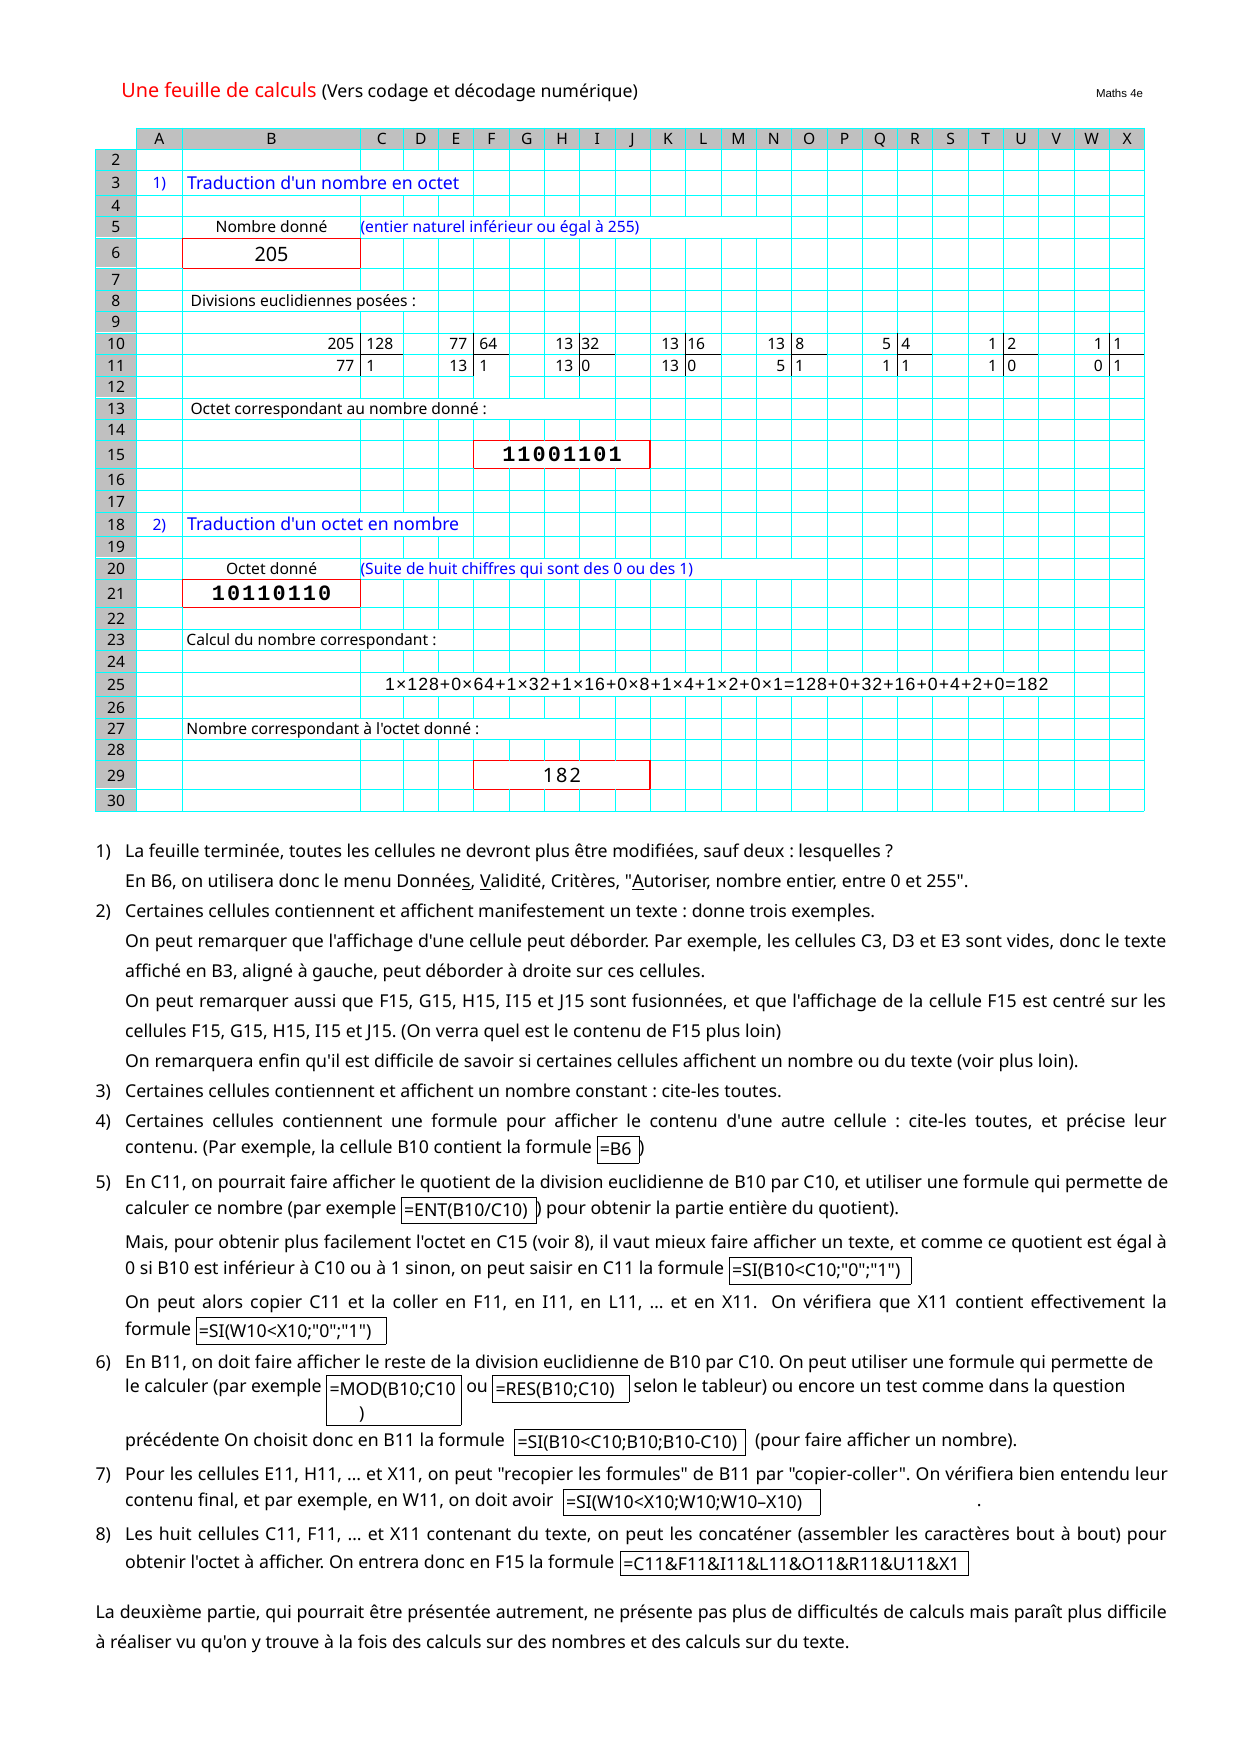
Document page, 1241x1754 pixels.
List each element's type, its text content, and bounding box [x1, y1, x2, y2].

table_cell [1110, 491, 1144, 512]
table_cell [792, 239, 827, 267]
table_cell [686, 491, 721, 512]
table_cell 14 [96, 420, 136, 440]
table_cell [1110, 790, 1144, 811]
table_cell [969, 491, 1003, 512]
table_cell [1039, 334, 1074, 354]
table_cell [686, 719, 721, 739]
table_cell [1110, 740, 1144, 760]
table_cell [1075, 377, 1109, 397]
table_cell [137, 217, 182, 237]
table_cell [137, 790, 182, 811]
table_cell [439, 469, 473, 490]
table_cell [616, 608, 650, 629]
text =SI(W10<X10;W10;W10–X10) [566, 1490, 819, 1513]
text 2) Certaines cellules contiennent et affichent manifestement un texte : donne trois exemples. [95, 892, 1169, 922]
table_cell 17 [96, 491, 136, 512]
table_cell [898, 441, 932, 468]
table_cell [1075, 559, 1109, 579]
table_cell [792, 651, 827, 672]
table_cell [828, 217, 862, 237]
table_cell [792, 608, 827, 629]
table_cell [1075, 217, 1109, 237]
table_cell [863, 441, 897, 468]
table_cell [474, 171, 509, 195]
table_cell [1075, 673, 1109, 696]
table_cell [1039, 469, 1074, 490]
table_cell [722, 239, 756, 267]
table_cell [545, 537, 579, 557]
table_cell [510, 196, 544, 216]
table_header V [1039, 129, 1074, 149]
table_cell [1039, 441, 1074, 468]
table_cell 12 [96, 377, 136, 397]
table_cell [580, 608, 615, 629]
table_cell [616, 269, 650, 290]
table_cell [863, 291, 897, 311]
table_cell [722, 491, 756, 512]
table_cell [580, 239, 615, 267]
table_cell 27 [96, 719, 136, 739]
table_cell [686, 790, 721, 811]
table_cell [686, 513, 721, 536]
table_cell [863, 740, 897, 760]
table_cell [828, 651, 862, 672]
table_cell [616, 651, 650, 672]
table_cell [898, 790, 932, 811]
table_cell [361, 740, 403, 760]
table_cell [792, 513, 827, 536]
table_cell [651, 491, 685, 512]
table_cell [933, 334, 968, 354]
table_cell [1039, 399, 1074, 419]
table_cell [1075, 291, 1109, 311]
table_cell [898, 559, 932, 579]
table_cell [651, 697, 685, 718]
table_cell [1075, 171, 1109, 195]
table_cell [616, 334, 650, 354]
table_cell 7 [96, 269, 136, 290]
table_cell [757, 399, 791, 419]
table_cell [933, 399, 968, 419]
table_cell [686, 150, 721, 170]
table_cell [1004, 291, 1038, 311]
table_cell [1075, 537, 1109, 557]
table_cell 128 [361, 334, 403, 354]
table_cell [183, 761, 360, 788]
table_cell [1110, 312, 1144, 332]
text =SI(B10<C10;B10;B10-C10) [517, 1430, 745, 1453]
table_cell [137, 469, 182, 490]
table_cell [1039, 537, 1074, 557]
table_cell [686, 651, 721, 672]
table_cell [439, 269, 473, 290]
table_cell [686, 171, 721, 195]
table_cell [757, 491, 791, 512]
table_cell [863, 420, 897, 440]
table_cell [1075, 420, 1109, 440]
table_cell [1075, 608, 1109, 629]
table_cell [757, 761, 791, 788]
text En B6, on utilisera donc le menu Données, Validité, Critères, "Autoriser, nombre entier, entre 0 et 255". [95, 862, 1169, 892]
table_cell [474, 291, 509, 311]
table_cell [616, 171, 650, 195]
table_cell [686, 630, 721, 650]
table_cell [651, 291, 685, 311]
table_cell [757, 291, 791, 311]
table_cell [616, 537, 650, 557]
table_cell [651, 608, 685, 629]
table_cell [1075, 697, 1109, 718]
table_cell [545, 312, 579, 332]
table_cell [361, 761, 403, 788]
table_cell [651, 719, 685, 739]
table_cell [137, 420, 182, 440]
table_cell 19 [96, 537, 136, 557]
table_cell [933, 355, 968, 376]
table_cell Nombre correspondant à l'octet donné : [183, 719, 615, 739]
table_cell [757, 377, 791, 397]
table_cell [183, 441, 360, 468]
table_cell [651, 196, 685, 216]
table_cell [686, 761, 721, 788]
table_cell [137, 377, 182, 397]
table_cell [863, 150, 897, 170]
table_cell [1075, 719, 1109, 739]
table_cell [1110, 399, 1144, 419]
table_cell [616, 355, 650, 376]
table_cell [404, 580, 438, 607]
table_cell [792, 399, 827, 419]
table_cell [580, 291, 615, 311]
table_cell [757, 171, 791, 195]
table_cell 5 [757, 355, 791, 376]
table_cell [686, 420, 721, 440]
table_cell [651, 420, 685, 440]
table_cell [898, 269, 932, 290]
table_cell [933, 580, 968, 607]
text 5) En C11, on pourrait faire afficher le quotient de la division euclidienne de B10 par C10, et utiliser une formule qui permette de calculer ce nombre (par exemple ) pour obtenir la partie entière du quotient). [95, 1163, 1169, 1223]
table_cell [1004, 719, 1038, 739]
table_cell [1004, 239, 1038, 267]
table_cell [404, 491, 438, 512]
table_header N [757, 129, 791, 149]
table_cell [969, 559, 1003, 579]
table_cell [137, 334, 182, 354]
table_cell [183, 269, 360, 290]
table_cell [792, 291, 827, 311]
table_cell [616, 790, 650, 811]
table_cell [757, 196, 791, 216]
table_cell [404, 334, 438, 354]
table_cell [439, 537, 473, 557]
table_cell [545, 651, 579, 672]
table_cell [474, 491, 509, 512]
table_cell [137, 491, 182, 512]
text 7) Pour les cellules E11, H11, … et X11, on peut "recopier les formules" de B11 par "copier-coller". On vérifiera bien entendu leur contenu final, et par exemple, en W11, on doit avoir . [95, 1455, 1169, 1515]
table_cell [510, 790, 544, 811]
table_cell [1004, 559, 1038, 579]
table_cell 32 [580, 334, 615, 354]
table_cell [580, 790, 615, 811]
table_cell [1075, 239, 1109, 267]
table_cell [1075, 399, 1109, 419]
table_cell [651, 377, 685, 397]
table_cell 11001101 [474, 441, 649, 468]
table_cell [651, 651, 685, 672]
table_cell [969, 420, 1003, 440]
table_cell [863, 651, 897, 672]
table_cell [969, 608, 1003, 629]
table_cell [969, 441, 1003, 468]
table_cell [933, 491, 968, 512]
table_cell 64 [474, 334, 509, 354]
table_cell [1075, 491, 1109, 512]
table_cell [1039, 171, 1074, 195]
table_cell 13 [439, 355, 473, 376]
table_cell Divisions euclidiennes posées : [183, 291, 438, 311]
table_cell [898, 291, 932, 311]
table_cell [1004, 537, 1038, 557]
table_cell [933, 269, 968, 290]
table_cell [580, 420, 615, 440]
table_cell [1004, 269, 1038, 290]
table_cell [863, 761, 897, 788]
table_cell [404, 740, 438, 760]
table_header O [792, 129, 827, 149]
table_cell [722, 790, 756, 811]
table_cell [969, 651, 1003, 672]
table_cell [1039, 697, 1074, 718]
table_cell [1110, 697, 1144, 718]
table_cell [828, 469, 862, 490]
table_header F [474, 129, 509, 149]
table_cell [545, 580, 579, 607]
table_cell [969, 312, 1003, 332]
table_header S [933, 129, 968, 149]
table_cell [933, 171, 968, 195]
table_cell [1039, 239, 1074, 267]
table_cell [1110, 196, 1144, 216]
table_cell [863, 630, 897, 650]
table_cell [1039, 790, 1074, 811]
table_cell [580, 580, 615, 607]
table_cell [898, 217, 932, 237]
table_cell [1039, 651, 1074, 672]
table_cell 1 [863, 355, 897, 376]
table_cell [828, 420, 862, 440]
table_cell [898, 608, 932, 629]
table_cell [933, 761, 968, 788]
table_cell [404, 537, 438, 557]
table_cell 1 [1110, 355, 1144, 376]
table_cell [439, 196, 473, 216]
table_cell 9 [96, 312, 136, 332]
text =C11&F11&I11&L11&O11&R11&U11&X11 [623, 1552, 967, 1575]
table_cell [1110, 761, 1144, 788]
table_cell [439, 608, 473, 629]
table_cell [969, 196, 1003, 216]
table_cell [1039, 291, 1074, 311]
table_cell [651, 537, 685, 557]
table_cell [137, 673, 182, 696]
table_cell [757, 630, 791, 650]
table_cell 18 [96, 513, 136, 536]
table_cell [1039, 761, 1074, 788]
table_cell [404, 196, 438, 216]
table_cell [828, 513, 862, 536]
table_cell [863, 217, 897, 237]
table_cell [686, 740, 721, 760]
table_cell [722, 580, 756, 607]
table_cell [474, 469, 509, 490]
table_cell [1004, 171, 1038, 195]
table_cell [545, 171, 579, 195]
table_cell [651, 399, 685, 419]
table_cell [1110, 441, 1144, 468]
table_cell [404, 239, 438, 267]
table_cell [474, 651, 509, 672]
table_cell [933, 469, 968, 490]
table_cell [510, 312, 544, 332]
table_cell [361, 377, 403, 397]
table_cell [1075, 441, 1109, 468]
table_cell [1110, 217, 1144, 237]
table_cell [933, 559, 968, 579]
table_cell [404, 355, 438, 376]
table_cell [510, 740, 544, 760]
table_cell [580, 469, 615, 490]
table_cell [616, 719, 650, 739]
table_cell [439, 312, 473, 332]
table_cell 15 [96, 441, 136, 468]
table_cell [933, 217, 968, 237]
table_cell [969, 171, 1003, 195]
text =RES(B10;C10) [495, 1376, 628, 1400]
table_cell [828, 312, 862, 332]
table_cell 1 [898, 355, 932, 376]
table_cell 24 [96, 651, 136, 672]
table_cell [792, 420, 827, 440]
table_cell [580, 630, 615, 650]
table_cell 11 [96, 355, 136, 376]
table_cell Octet correspondant au nombre donné : [183, 399, 615, 419]
table_cell [137, 441, 182, 468]
table_cell [933, 651, 968, 672]
table_cell [1110, 239, 1144, 267]
table_cell [1110, 150, 1144, 170]
table_cell 3 [96, 171, 136, 195]
table_cell [1075, 469, 1109, 490]
table_cell [616, 399, 650, 419]
table_cell [722, 630, 756, 650]
table_cell [969, 239, 1003, 267]
table_cell [580, 150, 615, 170]
table_cell [580, 740, 615, 760]
table_cell [137, 761, 182, 788]
table_cell [933, 312, 968, 332]
table_cell [439, 651, 473, 672]
table_cell [722, 651, 756, 672]
table_cell [1004, 608, 1038, 629]
table_cell 1 [474, 355, 509, 376]
table_cell [545, 697, 579, 718]
table_cell [545, 491, 579, 512]
table_header A [137, 129, 182, 149]
table_cell [722, 377, 756, 397]
table_cell 77 [183, 355, 360, 376]
table_cell [1004, 513, 1038, 536]
table_cell 0 [580, 355, 615, 376]
table_cell [933, 719, 968, 739]
table_cell [545, 196, 579, 216]
table_cell [651, 761, 685, 788]
table_cell [757, 580, 791, 607]
table_cell [545, 740, 579, 760]
table_cell [757, 697, 791, 718]
table_cell [1004, 651, 1038, 672]
table_cell 6 [96, 239, 136, 267]
table_cell [616, 630, 650, 650]
table_cell [1039, 150, 1074, 170]
table_cell [1004, 580, 1038, 607]
table_cell [969, 761, 1003, 788]
table_cell [828, 580, 862, 607]
table_cell [898, 377, 932, 397]
table_cell 10 [96, 334, 136, 354]
table_cell [474, 239, 509, 267]
table_cell [828, 761, 862, 788]
table_cell [828, 740, 862, 760]
table_cell [792, 719, 827, 739]
table_cell [898, 651, 932, 672]
table_cell [898, 239, 932, 267]
table_cell [1075, 196, 1109, 216]
table_cell [580, 513, 615, 536]
table_cell [439, 377, 473, 397]
table_cell 30 [96, 790, 136, 811]
table_cell [183, 697, 360, 718]
table_cell [1004, 150, 1038, 170]
table_cell [722, 150, 756, 170]
table_cell 0 [686, 355, 721, 376]
table_cell [1039, 559, 1074, 579]
table_cell [1110, 269, 1144, 290]
text On remarquera enfin qu'il est difficile de savoir si certaines cellules affichent un nombre ou du texte (voir plus loin). [95, 1043, 1169, 1073]
table_cell [863, 559, 897, 579]
table_cell [651, 171, 685, 195]
table_cell [863, 239, 897, 267]
table_header [95, 128, 136, 149]
table_cell 0 [1004, 355, 1038, 376]
table_cell 2 [96, 150, 136, 170]
table_cell [828, 239, 862, 267]
table_cell [580, 171, 615, 195]
table_cell [545, 269, 579, 290]
table_cell 13 [757, 334, 791, 354]
table_cell 1 [969, 355, 1003, 376]
table_cell [1110, 469, 1144, 490]
table_cell [863, 196, 897, 216]
table_cell [863, 537, 897, 557]
table_cell 1 [361, 355, 403, 376]
table_cell [361, 150, 403, 170]
table_cell [439, 239, 473, 267]
table_cell [863, 580, 897, 607]
table_cell 182 [474, 761, 649, 788]
table_cell [792, 269, 827, 290]
table_cell [828, 196, 862, 216]
table_cell [1004, 377, 1038, 397]
table_cell [1110, 377, 1144, 397]
table_cell [580, 377, 615, 397]
table_cell [969, 269, 1003, 290]
table_cell (entier naturel inférieur ou égal à 255) [361, 217, 791, 237]
table_cell [828, 355, 862, 376]
table_cell [863, 790, 897, 811]
table_cell 2 [1004, 334, 1038, 354]
table_cell [863, 377, 897, 397]
table_cell [722, 355, 756, 376]
text On peut remarquer que l'affichage d'une cellule peut déborder. Par exemple, les cellules C3, D3 et E3 sont vides, donc le texte affiché en B3, aligné à gauche, peut déborder à droite sur ces cellules. [95, 922, 1169, 983]
table_cell [863, 697, 897, 718]
table_cell 28 [96, 740, 136, 760]
table_cell [1110, 630, 1144, 650]
table_cell [616, 513, 650, 536]
text La deuxième partie, qui pourrait être présentée autrement, ne présente pas plus de difficultés de calculs mais paraît plus difficile à réaliser vu qu'on y trouve à la fois des calculs sur des nombres et des calculs sur du texte. [95, 1594, 1169, 1654]
table_cell [183, 491, 360, 512]
table_cell [545, 291, 579, 311]
table_cell [792, 312, 827, 332]
table_cell [1075, 312, 1109, 332]
table_cell 29 [96, 761, 136, 788]
table_cell [183, 608, 360, 629]
text =ENT(B10/C10) [404, 1198, 535, 1222]
table_cell 25 [96, 673, 136, 696]
table_cell [651, 441, 685, 468]
table_cell [722, 399, 756, 419]
table_cell [898, 719, 932, 739]
table_cell [1004, 790, 1038, 811]
table_cell [510, 171, 544, 195]
table_cell [898, 513, 932, 536]
table_cell [933, 150, 968, 170]
table_cell [969, 469, 1003, 490]
table_cell [183, 790, 360, 811]
table_cell [137, 196, 182, 216]
table_cell [1110, 608, 1144, 629]
table_cell [1075, 630, 1109, 650]
table_cell [651, 513, 685, 536]
table_cell [757, 239, 791, 267]
table_cell [137, 291, 182, 311]
table_cell [933, 537, 968, 557]
table_cell 1×128+0×64+1×32+1×16+0×8+1×4+1×2+0×1=128+0+32+16+0+4+2+0=182 [361, 673, 1074, 696]
table_cell [898, 171, 932, 195]
table_cell [580, 269, 615, 290]
table_cell [757, 719, 791, 739]
table_cell [1004, 761, 1038, 788]
table_cell [510, 239, 544, 267]
table_cell [757, 513, 791, 536]
table_cell [792, 537, 827, 557]
table_cell [616, 150, 650, 170]
table_cell [722, 469, 756, 490]
table_cell [792, 150, 827, 170]
table_cell [792, 630, 827, 650]
text 1) La feuille terminée, toutes les cellules ne devront plus être modifiées, sauf deux : lesquelles ? [95, 832, 1169, 862]
table_cell [863, 171, 897, 195]
table_cell 20 [96, 559, 136, 579]
table_cell [439, 491, 473, 512]
table_cell [474, 196, 509, 216]
table_cell [898, 150, 932, 170]
table_cell [1075, 580, 1109, 607]
table_cell [616, 740, 650, 760]
table_cell 1 [1110, 334, 1144, 354]
table_cell 205 [183, 334, 360, 354]
table_header T [969, 129, 1003, 149]
table_cell [404, 269, 438, 290]
table_cell [722, 334, 756, 354]
table_header P [828, 129, 862, 149]
table_cell [580, 651, 615, 672]
table_cell [474, 608, 509, 629]
table_cell [933, 377, 968, 397]
text On peut remarquer aussi que F15, G15, H15, I15 et J15 sont fusionnées, et que l'affichage de la cellule F15 est centré sur les cellules F15, G15, H15, I15 et J15. (On verra quel est le contenu de F15 plus loin) [95, 983, 1169, 1043]
table_cell [616, 580, 650, 607]
table_cell [361, 312, 403, 332]
table_cell [474, 312, 509, 332]
table_cell [722, 697, 756, 718]
table_cell [183, 651, 360, 672]
table_cell [828, 171, 862, 195]
table_cell [651, 150, 685, 170]
table_cell [686, 196, 721, 216]
table_cell [439, 441, 473, 468]
table_cell [686, 537, 721, 557]
table_cell [792, 790, 827, 811]
table_cell [545, 790, 579, 811]
table_cell [863, 513, 897, 536]
table_cell [863, 469, 897, 490]
table_cell [439, 150, 473, 170]
table_cell [933, 790, 968, 811]
table_cell [651, 269, 685, 290]
table_cell [404, 441, 438, 468]
table_cell [1075, 269, 1109, 290]
table_cell 10110110 [183, 580, 360, 607]
table_cell [510, 537, 544, 557]
table_cell [183, 740, 360, 760]
table_cell [183, 312, 360, 332]
table_cell [792, 761, 827, 788]
text 3) Certaines cellules contiennent et affichent un nombre constant : cite-les toutes. [95, 1073, 1169, 1103]
table_cell [510, 377, 544, 397]
table_cell [792, 697, 827, 718]
table_cell [474, 150, 509, 170]
table_cell [933, 697, 968, 718]
table_cell 5 [96, 217, 136, 237]
table_cell [1075, 513, 1109, 536]
table_cell [474, 697, 509, 718]
table_cell [616, 491, 650, 512]
table_cell [933, 513, 968, 536]
table_cell [722, 312, 756, 332]
table_header E [439, 129, 473, 149]
table_cell [757, 740, 791, 760]
table_cell [510, 630, 544, 650]
table_header R [898, 129, 932, 149]
table_cell [1110, 673, 1144, 696]
text 4) Certaines cellules contiennent une formule pour afficher le contenu d'une autre cellule : cite-les toutes, et précise leur contenu. (Par exemple, la cellule B10 contient la formule ) [95, 1103, 1169, 1163]
table_cell 4 [898, 334, 932, 354]
text =MOD(B10;C10) [329, 1376, 461, 1424]
table_cell [439, 697, 473, 718]
table_cell [439, 420, 473, 440]
table_cell [933, 608, 968, 629]
table_header G [510, 129, 544, 149]
table_cell 13 [545, 334, 579, 354]
table_cell [828, 150, 862, 170]
table_cell [510, 491, 544, 512]
table_cell [616, 377, 650, 397]
table_cell [1039, 217, 1074, 237]
table_cell [1004, 399, 1038, 419]
table_cell [722, 196, 756, 216]
table_cell [1004, 491, 1038, 512]
table_cell [651, 580, 685, 607]
table_cell [828, 334, 862, 354]
table_cell [969, 580, 1003, 607]
table_cell [545, 150, 579, 170]
table_cell [1039, 377, 1074, 397]
table_cell [183, 196, 360, 216]
text =B6 [599, 1137, 638, 1160]
table_cell [580, 196, 615, 216]
table_cell [969, 377, 1003, 397]
table_cell [1039, 580, 1074, 607]
table_cell [686, 697, 721, 718]
table_cell [361, 196, 403, 216]
table_cell [510, 269, 544, 290]
table_cell [898, 740, 932, 760]
table_cell [137, 630, 182, 650]
table_cell [828, 377, 862, 397]
table_cell [404, 651, 438, 672]
table_cell [137, 740, 182, 760]
table_header C [361, 129, 403, 149]
table_cell [792, 171, 827, 195]
table_header W [1075, 129, 1109, 149]
table_cell [1004, 740, 1038, 760]
table_cell [757, 150, 791, 170]
table_cell [969, 719, 1003, 739]
table_cell [361, 420, 403, 440]
table_cell [510, 580, 544, 607]
table_cell 21 [96, 580, 136, 607]
table_cell [722, 269, 756, 290]
text 8) Les huit cellules C11, F11, … et X11 contenant du texte, on peut les concaténer (assembler les caractères bout à bout) pour obtenir l'octet à afficher. On entrera donc en F15 la formule [95, 1515, 1169, 1576]
table_cell [792, 469, 827, 490]
table_header I [580, 129, 615, 149]
table_cell [361, 239, 403, 267]
table_cell [898, 196, 932, 216]
table_cell [1110, 719, 1144, 739]
table_cell [545, 608, 579, 629]
table_cell [1004, 630, 1038, 650]
table_cell [474, 740, 509, 760]
table_cell [686, 608, 721, 629]
table_cell [616, 196, 650, 216]
table_header M [722, 129, 756, 149]
table_cell [1110, 171, 1144, 195]
table_cell [757, 420, 791, 440]
table_cell [1039, 269, 1074, 290]
table_cell [969, 790, 1003, 811]
table_cell [686, 239, 721, 267]
table_cell [651, 630, 685, 650]
table_cell 205 [183, 239, 360, 267]
table_cell 1 [969, 334, 1003, 354]
table_cell [361, 790, 403, 811]
table_cell [1004, 697, 1038, 718]
table_cell 13 [545, 355, 579, 376]
table_cell [183, 420, 360, 440]
table_cell [616, 291, 650, 311]
table_cell [474, 537, 509, 557]
table_cell [969, 630, 1003, 650]
table_cell [616, 239, 650, 267]
table_cell [757, 537, 791, 557]
table_cell [474, 269, 509, 290]
table_cell [1110, 513, 1144, 536]
table_cell [792, 217, 827, 237]
table_header X [1110, 129, 1144, 149]
table_cell [545, 420, 579, 440]
table_cell [510, 420, 544, 440]
table_cell [1039, 355, 1074, 376]
table_cell [137, 239, 182, 267]
table_cell 1 [1075, 334, 1109, 354]
table_cell [933, 291, 968, 311]
table_cell [898, 761, 932, 788]
table_cell [828, 537, 862, 557]
table_cell [361, 269, 403, 290]
table_cell 13 [651, 334, 685, 354]
table_cell [1110, 580, 1144, 607]
table_cell [137, 312, 182, 332]
table_cell [404, 608, 438, 629]
table_cell [1004, 217, 1038, 237]
table_cell [1075, 761, 1109, 788]
table_cell [616, 697, 650, 718]
table_cell [361, 651, 403, 672]
table_cell [183, 537, 360, 557]
table_cell [898, 580, 932, 607]
table_cell [1110, 420, 1144, 440]
table_cell [863, 608, 897, 629]
table_cell 1 [792, 355, 827, 376]
table_cell [361, 469, 403, 490]
table_cell [933, 740, 968, 760]
table_cell [828, 608, 862, 629]
table_cell [828, 399, 862, 419]
table_cell [757, 441, 791, 468]
table_cell [510, 697, 544, 718]
table_cell 26 [96, 697, 136, 718]
table_cell [828, 719, 862, 739]
table_cell [137, 537, 182, 557]
table_cell Nombre donné [183, 217, 360, 237]
table_cell [933, 441, 968, 468]
table_cell [686, 269, 721, 290]
table_cell 16 [686, 334, 721, 354]
table_header D [404, 129, 438, 149]
table_cell 13 [96, 399, 136, 419]
table_cell [510, 651, 544, 672]
text On peut alors copier C11 et la coller en F11, en I11, en L11, … et en X11. On vérifiera que X11 contient effectivement la formule [95, 1284, 1169, 1344]
table_cell [439, 790, 473, 811]
table_cell [361, 441, 403, 468]
table_header J [616, 129, 650, 149]
table_cell [898, 491, 932, 512]
table_header K [651, 129, 685, 149]
table_cell [137, 697, 182, 718]
table_cell [510, 355, 544, 376]
table_cell [1004, 441, 1038, 468]
table_cell [580, 491, 615, 512]
table_cell [404, 697, 438, 718]
table_cell [361, 608, 403, 629]
table_cell [792, 491, 827, 512]
text Une feuille de calculs (Vers codage et décodage numérique) Maths 4e [95, 77, 1169, 103]
table_cell [137, 559, 182, 579]
table_cell [686, 441, 721, 468]
table_cell [1110, 537, 1144, 557]
table_header H [545, 129, 579, 149]
table_cell [686, 580, 721, 607]
table_cell [898, 420, 932, 440]
table_header L [686, 129, 721, 149]
table_cell [616, 312, 650, 332]
table_cell [651, 239, 685, 267]
table_cell [757, 790, 791, 811]
table_cell [686, 469, 721, 490]
table_cell 8 [96, 291, 136, 311]
table_cell [863, 719, 897, 739]
table_cell [1075, 790, 1109, 811]
table_cell [651, 790, 685, 811]
table_cell [898, 312, 932, 332]
table_cell [1110, 291, 1144, 311]
table_cell [792, 441, 827, 468]
table_cell [510, 150, 544, 170]
table_cell [361, 697, 403, 718]
table_cell [137, 355, 182, 376]
table_cell [686, 399, 721, 419]
table_cell [439, 291, 473, 311]
table_cell [969, 697, 1003, 718]
table_cell [1039, 719, 1074, 739]
table_cell [137, 651, 182, 672]
table_cell [792, 580, 827, 607]
table_cell [898, 537, 932, 557]
table_cell 16 [96, 469, 136, 490]
table_cell [1075, 740, 1109, 760]
table_cell [183, 673, 360, 696]
table_header U [1004, 129, 1038, 149]
table_cell [757, 608, 791, 629]
table_cell [969, 740, 1003, 760]
table_cell [545, 377, 579, 397]
table_cell 13 [651, 355, 685, 376]
text =SI(B10<C10;"0";"1") [732, 1258, 910, 1282]
table_cell [474, 513, 509, 536]
table_cell [439, 761, 473, 788]
table_cell [1075, 651, 1109, 672]
table_cell 22 [96, 608, 136, 629]
table_cell [1004, 420, 1038, 440]
table_cell [474, 630, 509, 650]
table_cell [933, 196, 968, 216]
table_cell [1039, 420, 1074, 440]
table_cell [686, 312, 721, 332]
text =SI(W10<X10;"0";"1") [199, 1318, 385, 1342]
table_cell [969, 399, 1003, 419]
table_cell [863, 491, 897, 512]
table_cell [404, 469, 438, 490]
table_cell [404, 312, 438, 332]
table_cell [757, 469, 791, 490]
table_cell [474, 376, 509, 397]
table_cell 4 [96, 196, 136, 216]
table_cell 1) [137, 171, 182, 195]
table_cell [969, 513, 1003, 536]
table_cell [404, 377, 438, 397]
table_cell [510, 334, 544, 354]
table_cell [722, 719, 756, 739]
text 6) En B11, on doit faire afficher le reste de la division euclidienne de B10 par C10. On peut utiliser une formule qui permette de le calculer (par exemple ou selon le tableur) ou encore un test comme dans la question précédente On choisit donc en B11 la formule (pour faire afficher un nombre). [95, 1344, 1169, 1455]
table_cell [183, 377, 360, 397]
table_cell [474, 790, 509, 811]
table_cell [828, 697, 862, 718]
table_cell 77 [439, 334, 473, 354]
table_cell [361, 580, 403, 607]
table_cell [1039, 630, 1074, 650]
table_cell [898, 630, 932, 650]
table_cell [933, 630, 968, 650]
table_cell [828, 630, 862, 650]
table_cell [898, 399, 932, 419]
table_cell [137, 608, 182, 629]
table_cell [722, 420, 756, 440]
table_cell [828, 269, 862, 290]
table_cell [1039, 608, 1074, 629]
table_header Q [863, 129, 897, 149]
table_cell [686, 377, 721, 397]
table_cell [651, 312, 685, 332]
table_cell [722, 761, 756, 788]
table_cell [898, 697, 932, 718]
table_cell [580, 312, 615, 332]
table_cell 8 [792, 334, 827, 354]
table_cell [137, 399, 182, 419]
table_cell [722, 513, 756, 536]
table_cell [933, 420, 968, 440]
table_cell [616, 469, 650, 490]
table_cell [361, 537, 403, 557]
table_cell [757, 651, 791, 672]
table_cell [722, 291, 756, 311]
table_cell (Suite de huit chiffres qui sont des 0 ou des 1) [361, 559, 827, 579]
table_cell [1075, 150, 1109, 170]
table_cell [1110, 651, 1144, 672]
table_cell [651, 740, 685, 760]
table_cell [545, 469, 579, 490]
table_cell [722, 608, 756, 629]
table_cell [137, 580, 182, 607]
table_cell [1039, 513, 1074, 536]
table_cell [137, 150, 182, 170]
table_cell Octet donné [183, 559, 360, 579]
table_cell [1004, 196, 1038, 216]
table_cell [969, 217, 1003, 237]
table_header B [183, 129, 360, 149]
table_cell [757, 312, 791, 332]
table_cell 0 [1075, 355, 1109, 376]
table_cell [1039, 491, 1074, 512]
table_cell [1039, 196, 1074, 216]
table_cell [1004, 469, 1038, 490]
table_cell [510, 608, 544, 629]
table_cell [361, 491, 403, 512]
table_cell [137, 719, 182, 739]
table_cell [933, 239, 968, 267]
table_cell Traduction d'un octet en nombre [183, 513, 473, 536]
table_cell [828, 491, 862, 512]
table_cell [404, 761, 438, 788]
table_cell [651, 469, 685, 490]
table_cell [1004, 312, 1038, 332]
table_cell [439, 580, 473, 607]
table_cell [828, 559, 862, 579]
table_cell [969, 150, 1003, 170]
table_cell [722, 740, 756, 760]
table_cell 5 [863, 334, 897, 354]
table_cell [863, 312, 897, 332]
table_cell [545, 513, 579, 536]
table_cell [474, 420, 509, 440]
table_cell [828, 790, 862, 811]
table_cell [1039, 740, 1074, 760]
table_cell [616, 420, 650, 440]
table_cell [510, 469, 544, 490]
table_cell [969, 537, 1003, 557]
table_cell [580, 697, 615, 718]
table_cell 23 [96, 630, 136, 650]
table_cell [439, 740, 473, 760]
table_cell [863, 269, 897, 290]
table_cell Calcul du nombre correspondant : [183, 630, 473, 650]
table_cell [404, 420, 438, 440]
table_cell [898, 469, 932, 490]
table_cell [404, 790, 438, 811]
table_cell [969, 291, 1003, 311]
table_cell [863, 399, 897, 419]
table_cell [722, 537, 756, 557]
table_cell Traduction d'un nombre en octet [183, 171, 473, 195]
table_cell [474, 580, 509, 607]
table_cell [580, 537, 615, 557]
table_cell [828, 441, 862, 468]
table_cell [404, 150, 438, 170]
table_cell [183, 150, 360, 170]
text Mais, pour obtenir plus facilement l'octet en C15 (voir 8), il vaut mieux faire afficher un texte, et comme ce quotient est égal à 0 si B10 est inférieur à C10 ou à 1 sinon, on peut saisir en C11 la formule [95, 1223, 1169, 1284]
table_cell 2) [137, 513, 182, 536]
table_cell [183, 469, 360, 490]
table_cell [545, 630, 579, 650]
table_cell [686, 291, 721, 311]
table_cell [792, 196, 827, 216]
table_cell [137, 269, 182, 290]
table_cell [828, 291, 862, 311]
table_cell [510, 291, 544, 311]
table_cell [1039, 312, 1074, 332]
table_cell [510, 513, 544, 536]
table_cell [1110, 559, 1144, 579]
table_cell [757, 269, 791, 290]
table_cell [792, 377, 827, 397]
table_cell [792, 740, 827, 760]
table_cell [722, 171, 756, 195]
table_cell [545, 239, 579, 267]
table_cell [722, 441, 756, 468]
